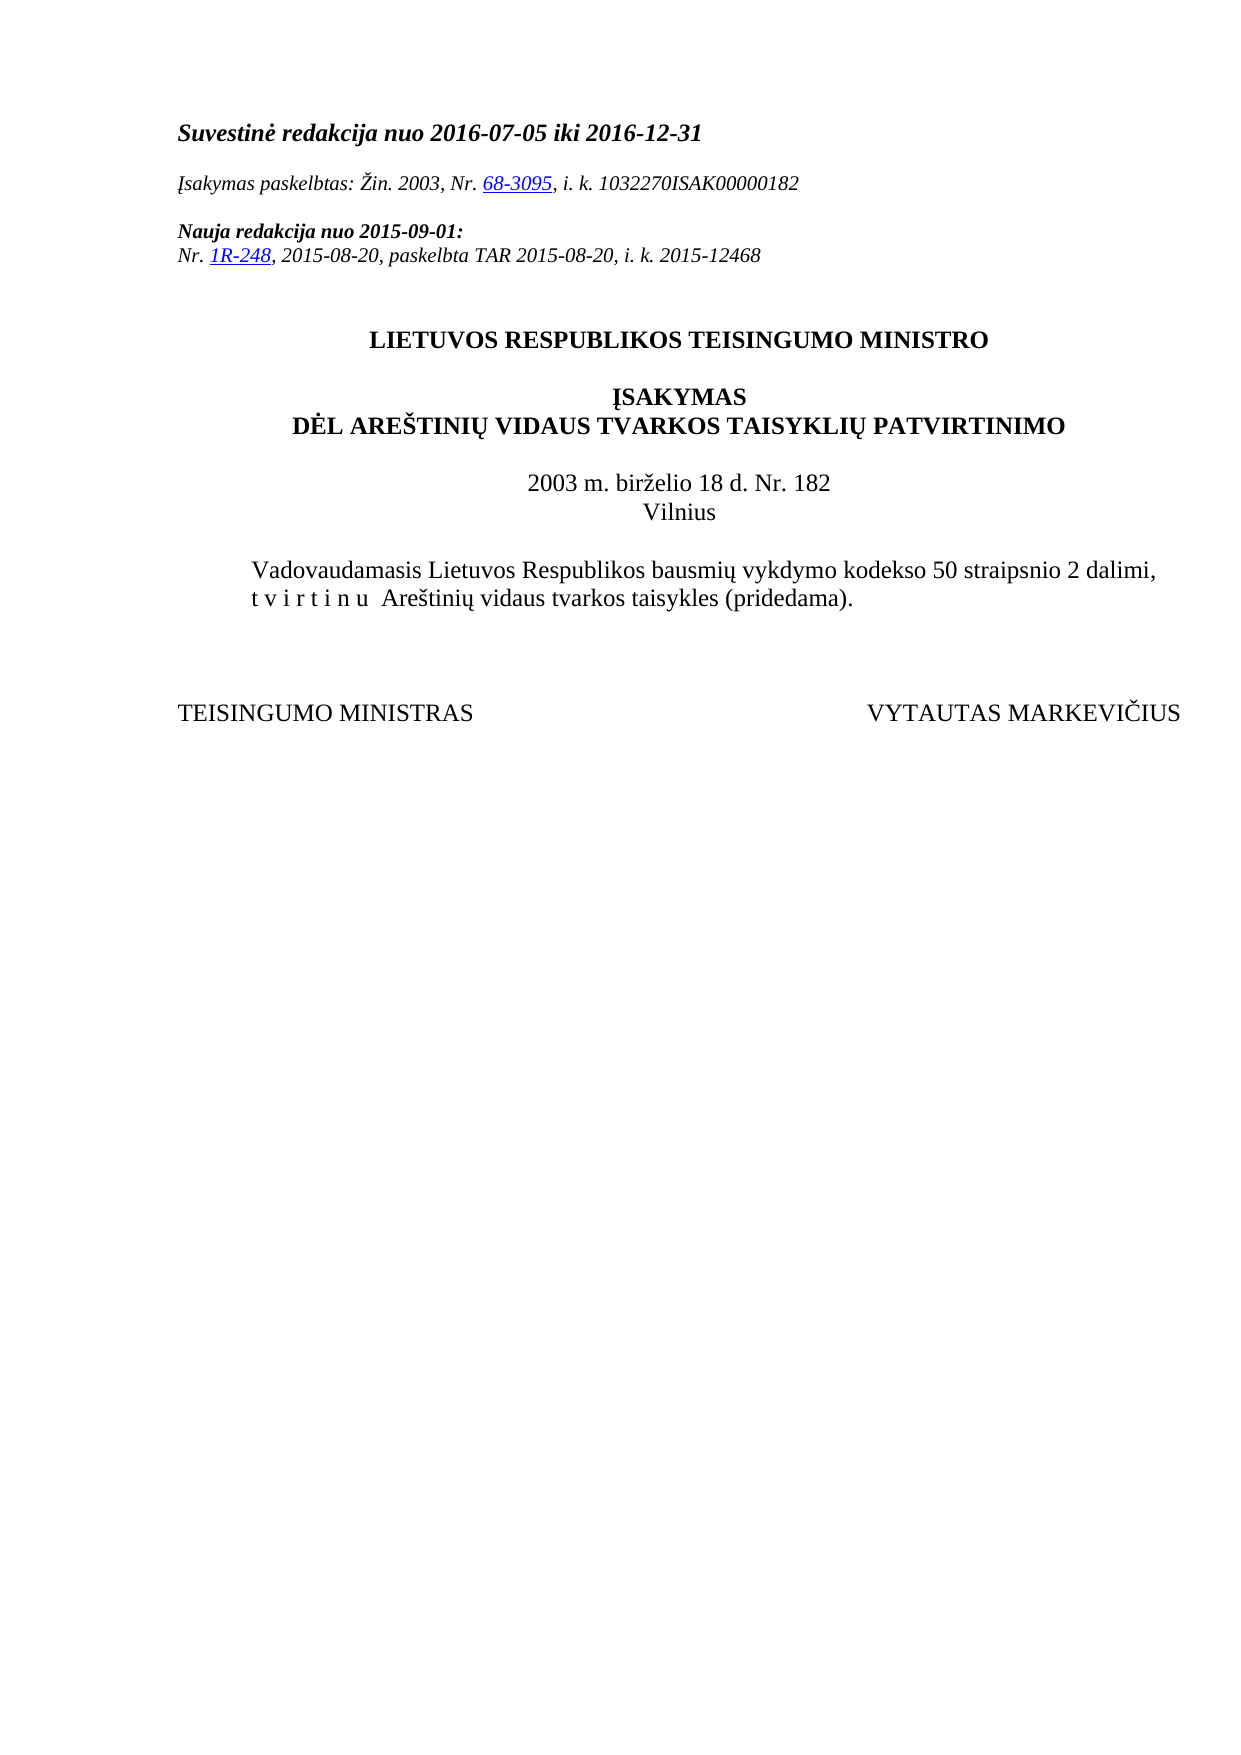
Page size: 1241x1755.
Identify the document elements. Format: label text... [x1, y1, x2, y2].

text DĖL AREŠTINIŲ VIDAUS TVARKOS TAISYKLIŲ PATVIRTINIMO [177, 411, 1181, 440]
text Įsakymas paskelbtas: Žin. 2003, Nr. 68-3095, i. k. 1032270ISAK00000182 [177, 171, 1181, 195]
text Nr. 1R-248, 2015-08-20, paskelbta TAR 2015-08-20, i. k. 2015-12468 [177, 243, 1181, 267]
text t v i r t i n u Areštinių vidaus tvarkos taisykles (pridedama). [177, 583, 1181, 612]
text ĮSAKYMAS [177, 382, 1181, 411]
text Vilnius [177, 497, 1181, 526]
text Teisingumo ministras Vytautas Markevičius [177, 698, 1181, 727]
text Suvestinė redakcija nuo 2016-07-05 iki 2016-12-31 [177, 118, 1181, 147]
text LIETUVOS RESPUBLIKOS TEISINGUMO MINISTRO [177, 325, 1181, 353]
text Nauja redakcija nuo 2015-09-01: [177, 219, 1181, 243]
text 2003 m. birželio 18 d. Nr. 182 [177, 468, 1181, 497]
text Vadovaudamasis Lietuvos Respublikos bausmių vykdymo kodekso 50 straipsnio 2 dalimi, [177, 555, 1181, 583]
